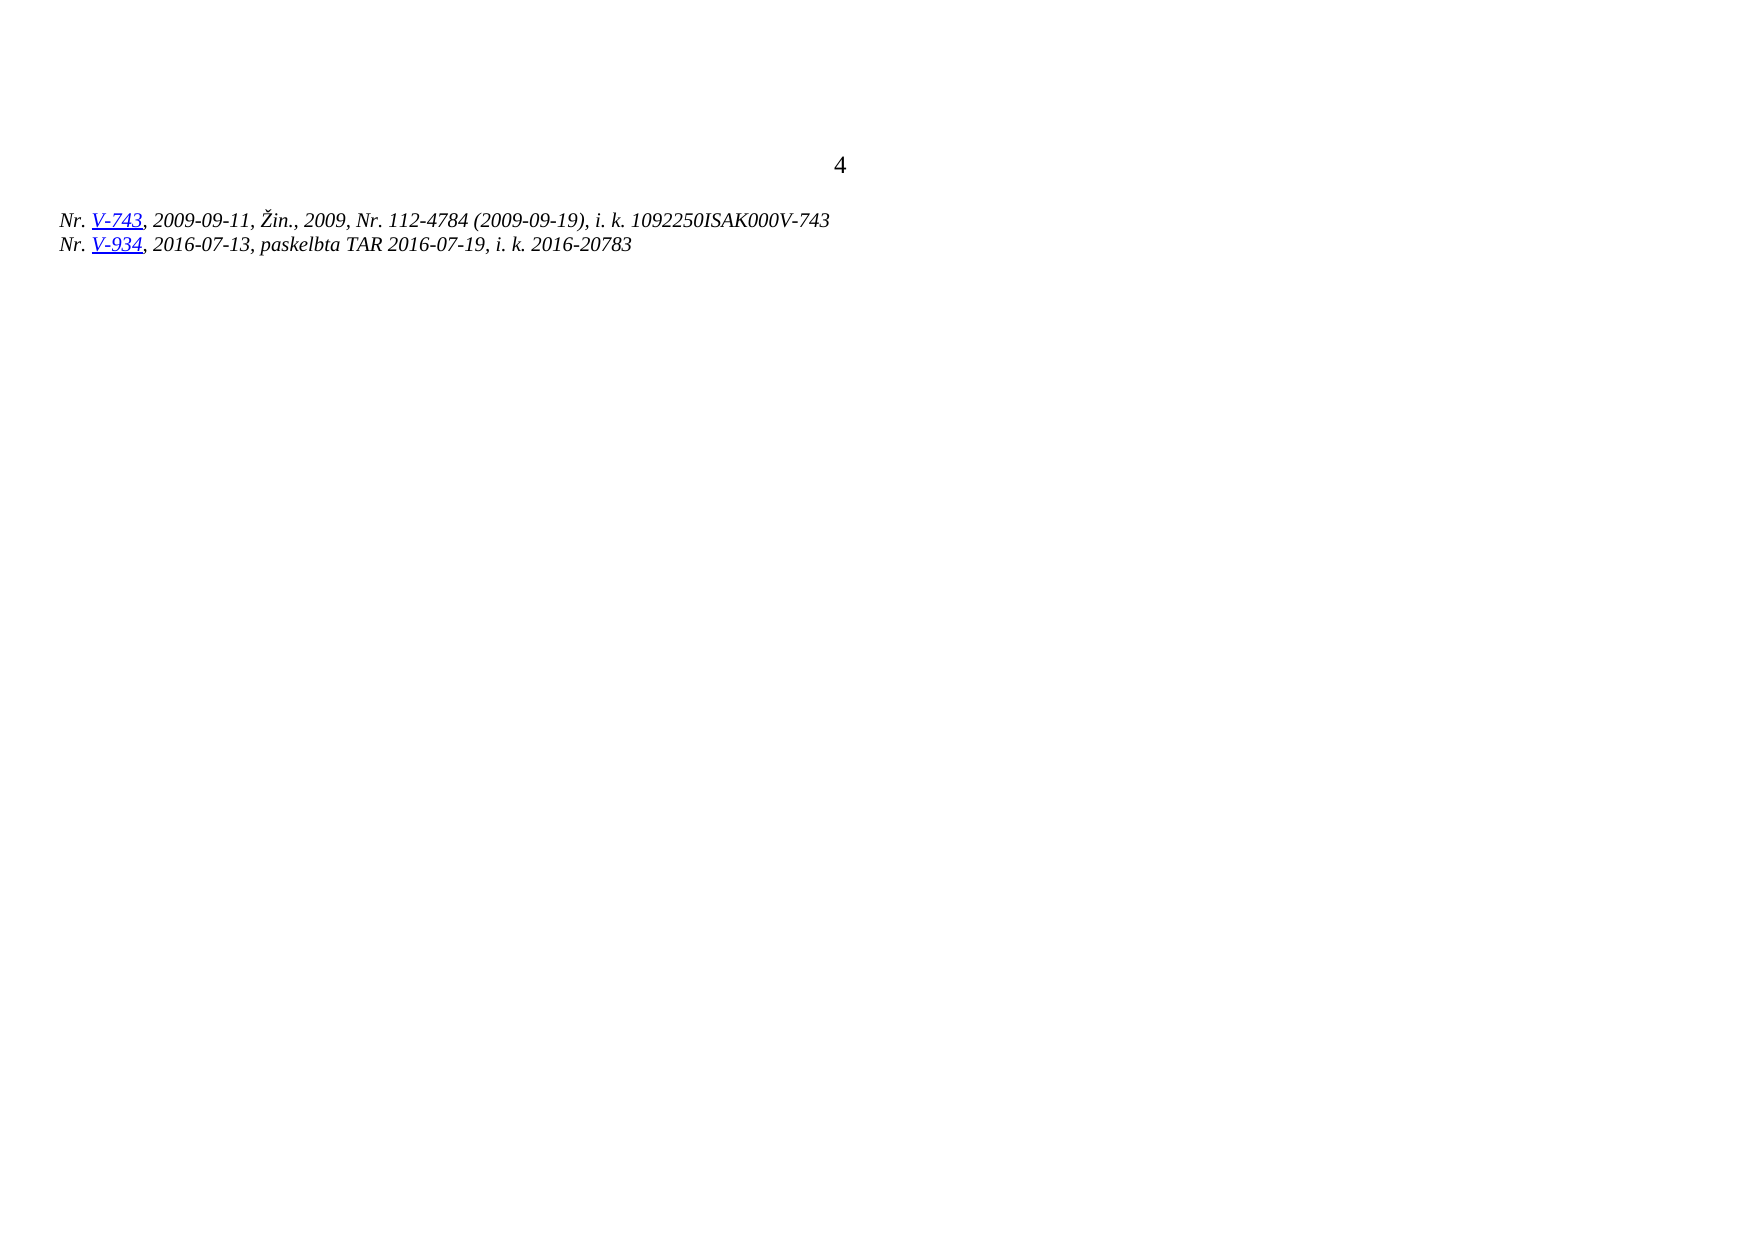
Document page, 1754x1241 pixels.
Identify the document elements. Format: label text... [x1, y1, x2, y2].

text Nr. V-934, 2016-07-13, paskelbta TAR 2016-07-19, i. k. 2016-20783 [59, 232, 1621, 256]
text Nr. V-743, 2009-09-11, Žin., 2009, Nr. 112-4784 (2009-09-19), i. k. 1092250ISAK000V-743 [59, 207, 1621, 232]
